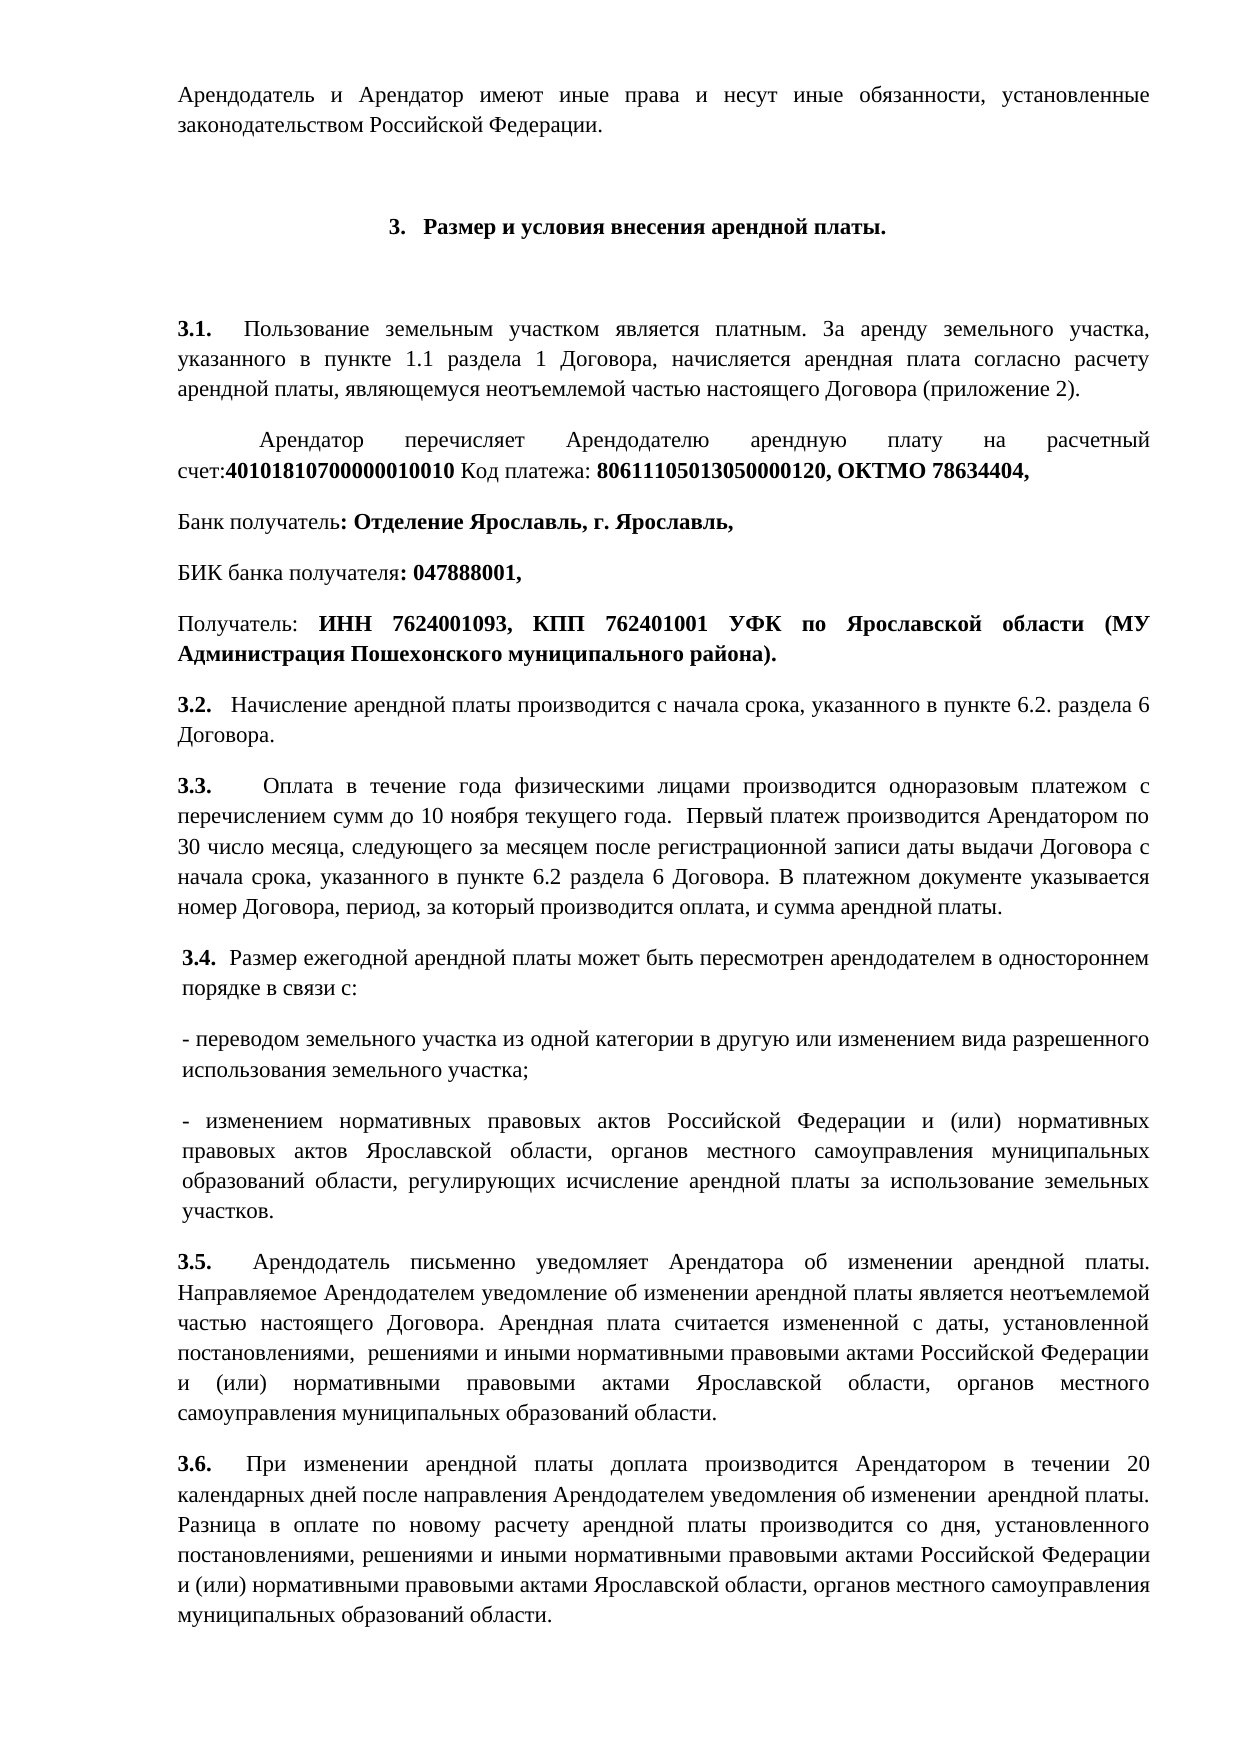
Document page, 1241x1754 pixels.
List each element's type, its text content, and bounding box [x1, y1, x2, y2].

text 3.3. Оплата в течение года физическими лицами производится одноразовым платежом с перечислением сумм до 10 ноября текущего года. Первый платеж производится Арендатором по 30 число месяца, следующего за месяцем после регистрационной записи даты выдачи Договора с начала срока, указанного в пункте 6.2 раздела 6 Договора. В платежном документе указывается номер Договора, период, за который производится оплата, и сумма арендной платы. [177, 772, 1151, 919]
text 3.2. Начисление арендной платы производится с начала срока, указанного в пункте 6.2. раздела 6 Договора. [177, 691, 1151, 748]
text 3. Размер и условия внесения арендной платы. [177, 213, 1151, 239]
text 3.4. Размер ежегодной арендной платы может быть пересмотрен арендодателем в одностороннем порядке в связи с: [182, 944, 1151, 1001]
text БИК банка получателя: 047888001, [177, 559, 1151, 585]
text - переводом земельного участка из одной категории в другую или изменением вида разрешенного использования земельного участка; [182, 1025, 1151, 1082]
text Получатель: ИНН 7624001093, КПП 762401001 УФК по Ярославской области (МУ Администрация Пошехонского муниципального района). [177, 610, 1151, 666]
text Арендатор перечисляет Арендодателю арендную плату на расчетный счет:40101810700000010010 Код платежа: 80611105013050000120, ОКТМО 78634404, [177, 426, 1151, 483]
text 3.1. Пользование земельным участком является платным. За аренду земельного участка, указанного в пункте 1.1 раздела 1 Договора, начисляется арендная плата согласно расчету арендной платы, являющемуся неотъемлемой частью настоящего Договора (приложение 2). [177, 315, 1151, 402]
text Банк получатель: Отделение Ярославль, г. Ярославль, [177, 508, 1151, 534]
text - изменением нормативных правовых актов Российской Федерации и (или) нормативных правовых актов Ярославской области, органов местного самоуправления муниципальных образований области, регулирующих исчисление арендной платы за использование земельных участков. [182, 1107, 1151, 1224]
text 3.5. Арендодатель письменно уведомляет Арендатора об изменении арендной платы. Направляемое Арендодателем уведомление об изменении арендной платы является неотъемлемой частью настоящего Договора. Арендная плата считается измененной с даты, установленной постановлениями, решениями и иными нормативными правовыми актами Российской Федерации и (или) нормативными правовыми актами Ярославской области, органов местного самоуправления муниципальных образований области. [177, 1248, 1151, 1426]
text Арендодатель и Арендатор имеют иные права и несут иные обязанности, установленные законодательством Российской Федерации. [177, 81, 1151, 137]
text 3.6. При изменении арендной платы доплата производится Арендатором в течении 20 календарных дней после направления Арендодателем уведомления об изменении арендной платы. Разница в оплате по новому расчету арендной платы производится со дня, установленного постановлениями, решениями и иными нормативными правовыми актами Российской Федерации и (или) нормативными правовыми актами Ярославской области, органов местного самоуправления муниципальных образований области. [177, 1450, 1152, 1628]
